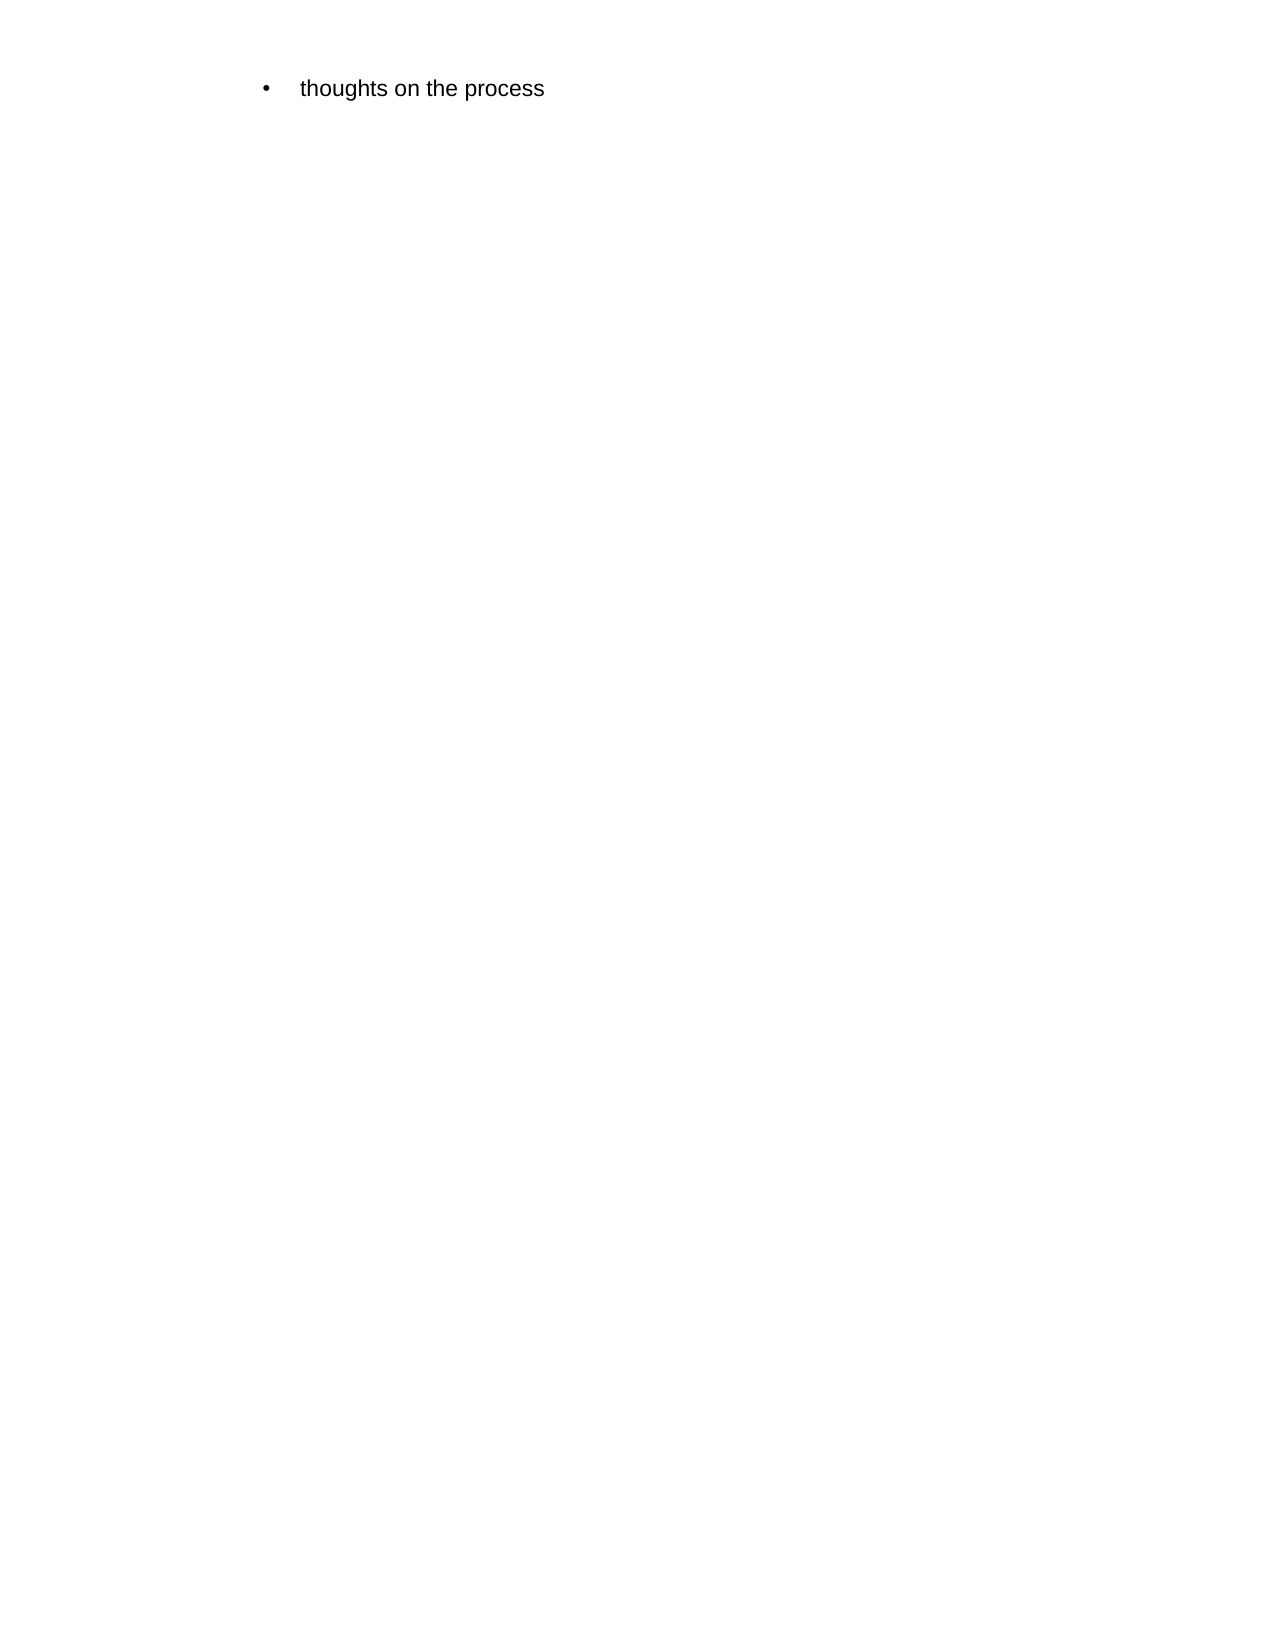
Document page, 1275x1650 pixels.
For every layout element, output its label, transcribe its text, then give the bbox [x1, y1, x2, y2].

list thoughts on the process [262, 75, 1125, 101]
